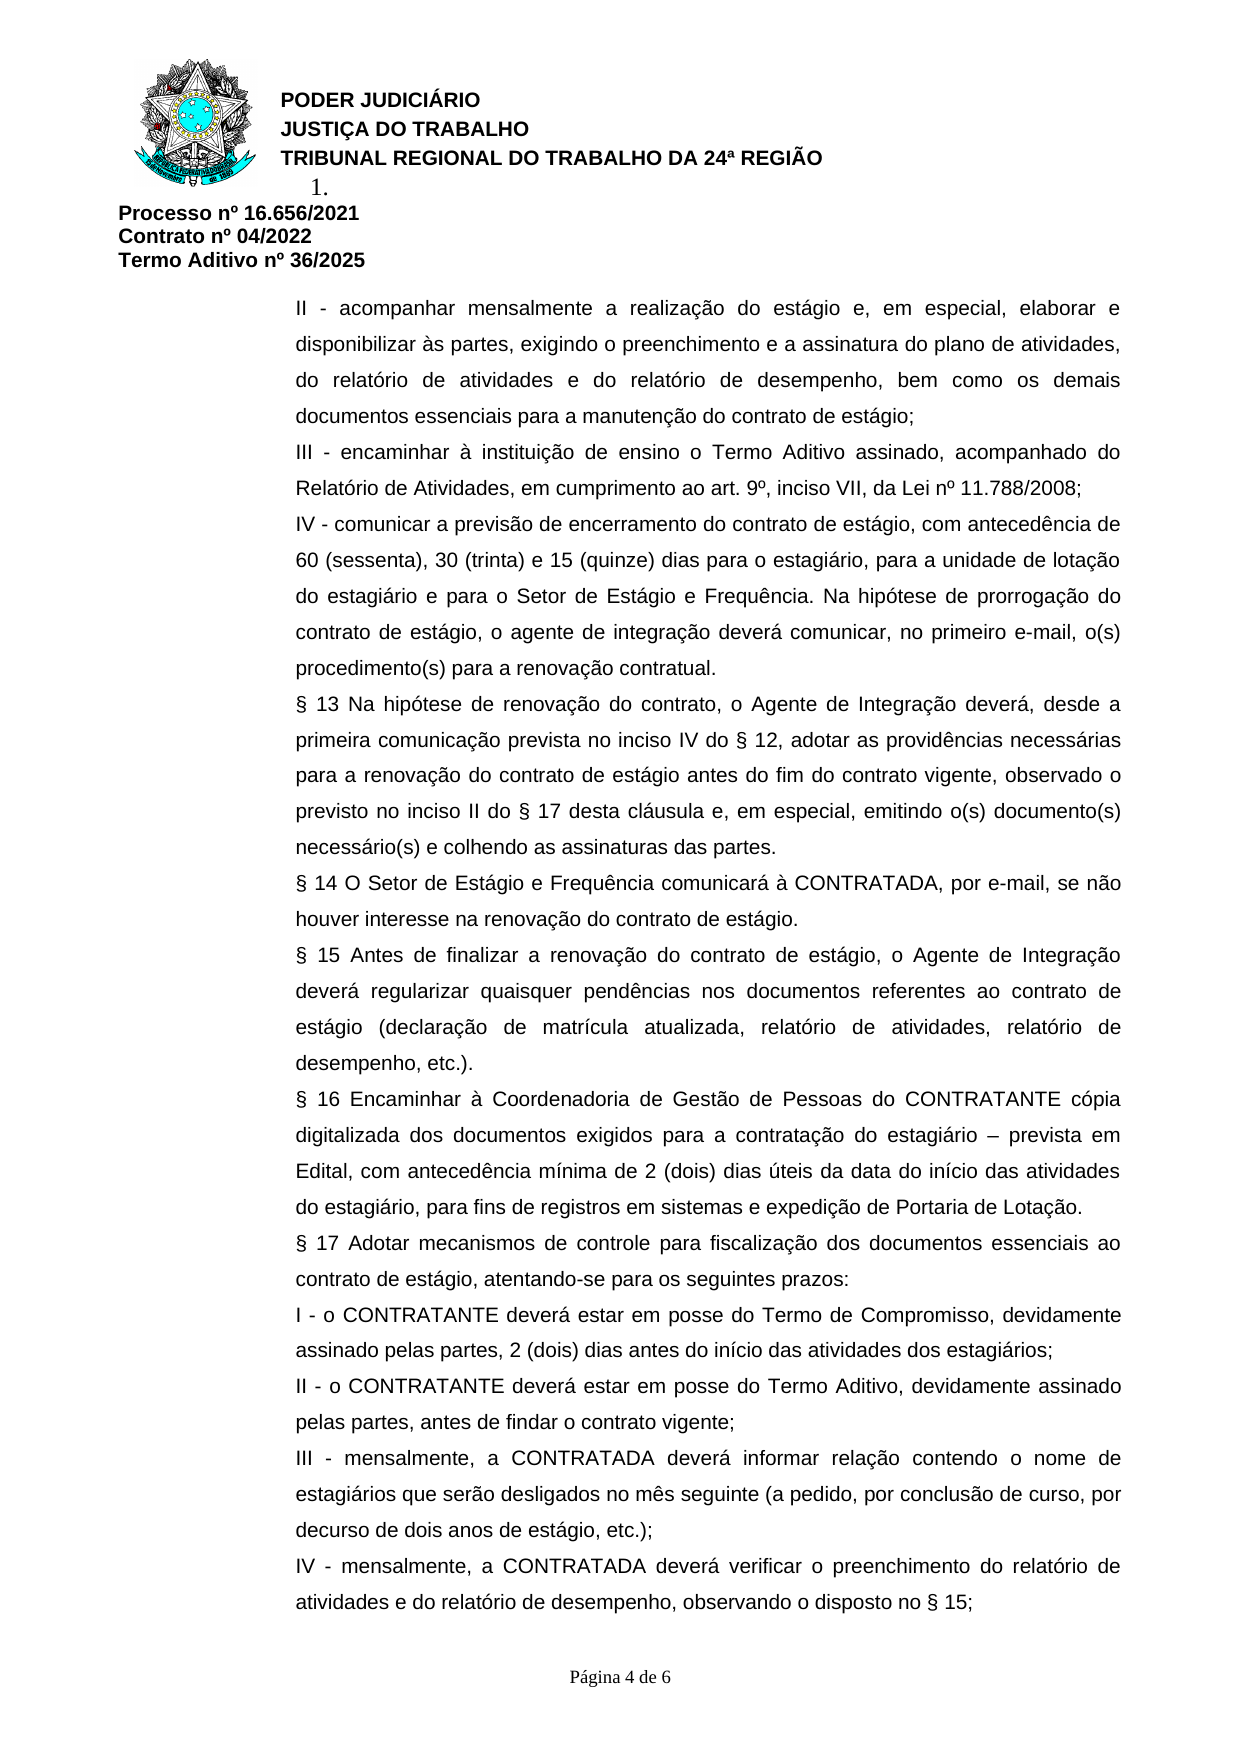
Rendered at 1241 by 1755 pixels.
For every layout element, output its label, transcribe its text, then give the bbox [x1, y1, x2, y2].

text I - o CONTRATANTE deverá estar em posse do Termo de Compromisso, devidamente assinado pelas partes, 2 (dois) dias antes do início das atividades dos estagiários; [295, 1302, 1122, 1362]
text § 17 Adotar mecanismos de controle para fiscalização dos documentos essenciais ao contrato de estágio, atentando-se para os seguintes prazos: [295, 1231, 1122, 1290]
text § 16 Encaminhar à Coordenadoria de Gestão de Pessoas do CONTRATANTE cópia digitalizada dos documentos exigidos para a contratação do estagiário – prevista em Edital, com antecedência mínima de 2 (dois) dias úteis da data do início das atividades do estagiário, para fins de registros em sistemas e expedição de Portaria de Lotação. [295, 1087, 1122, 1218]
text IV - comunicar a previsão de encerramento do contrato de estágio, com antecedência de 60 (sessenta), 30 (trinta) e 15 (quinze) dias para o estagiário, para a unidade de lotação do estagiário e para o Setor de Estágio e Frequência. Na hipótese de prorrogação do contrato de estágio, o agente de integração deverá comunicar, no primeiro e-mail, o(s) procedimento(s) para a renovação contratual. [295, 512, 1122, 679]
text § 14 O Setor de Estágio e Frequência comunicará à CONTRATADA, por e-mail, se não houver interesse na renovação do contrato de estágio. [295, 871, 1122, 931]
text IV - mensalmente, a CONTRATADA deverá verificar o preenchimento do relatório de atividades e do relatório de desempenho, observando o disposto no § 15; [295, 1554, 1122, 1614]
text § 15 Antes de finalizar a renovação do contrato de estágio, o Agente de Integração deverá regularizar quaisquer pendências nos documentos referentes ao contrato de estágio (declaração de matrícula atualizada, relatório de atividades, relatório de desempenho, etc.). [295, 943, 1122, 1075]
text II - acompanhar mensalmente a realização do estágio e, em especial, elaborar e disponibilizar às partes, exigindo o preenchimento e a assinatura do plano de atividades, do relatório de atividades e do relatório de desempenho, bem como os demais documentos essenciais para a manutenção do contrato de estágio; [295, 296, 1122, 428]
text III - mensalmente, a CONTRATADA deverá informar relação contendo o nome de estagiários que serão desligados no mês seguinte (a pedido, por conclusão de curso, por decurso de dois anos de estágio, etc.); [295, 1446, 1122, 1542]
text § 13 Na hipótese de renovação do contrato, o Agente de Integração deverá, desde a primeira comunicação prevista no inciso IV do § 12, adotar as providências necessárias para a renovação do contrato de estágio antes do fim do contrato vigente, observado o previsto no inciso II do § 17 desta cláusula e, em especial, emitindo o(s) documento(s) necessário(s) e colhendo as assinaturas das partes. [295, 691, 1122, 859]
text III - encaminhar à instituição de ensino o Termo Aditivo assinado, acompanhado do Relatório de Atividades, em cumprimento ao art. 9º, inciso VII, da Lei nº 11.788/2008; [295, 440, 1122, 500]
text II - o CONTRATANTE deverá estar em posse do Termo Aditivo, devidamente assinado pelas partes, antes de findar o contrato vigente; [295, 1374, 1122, 1434]
